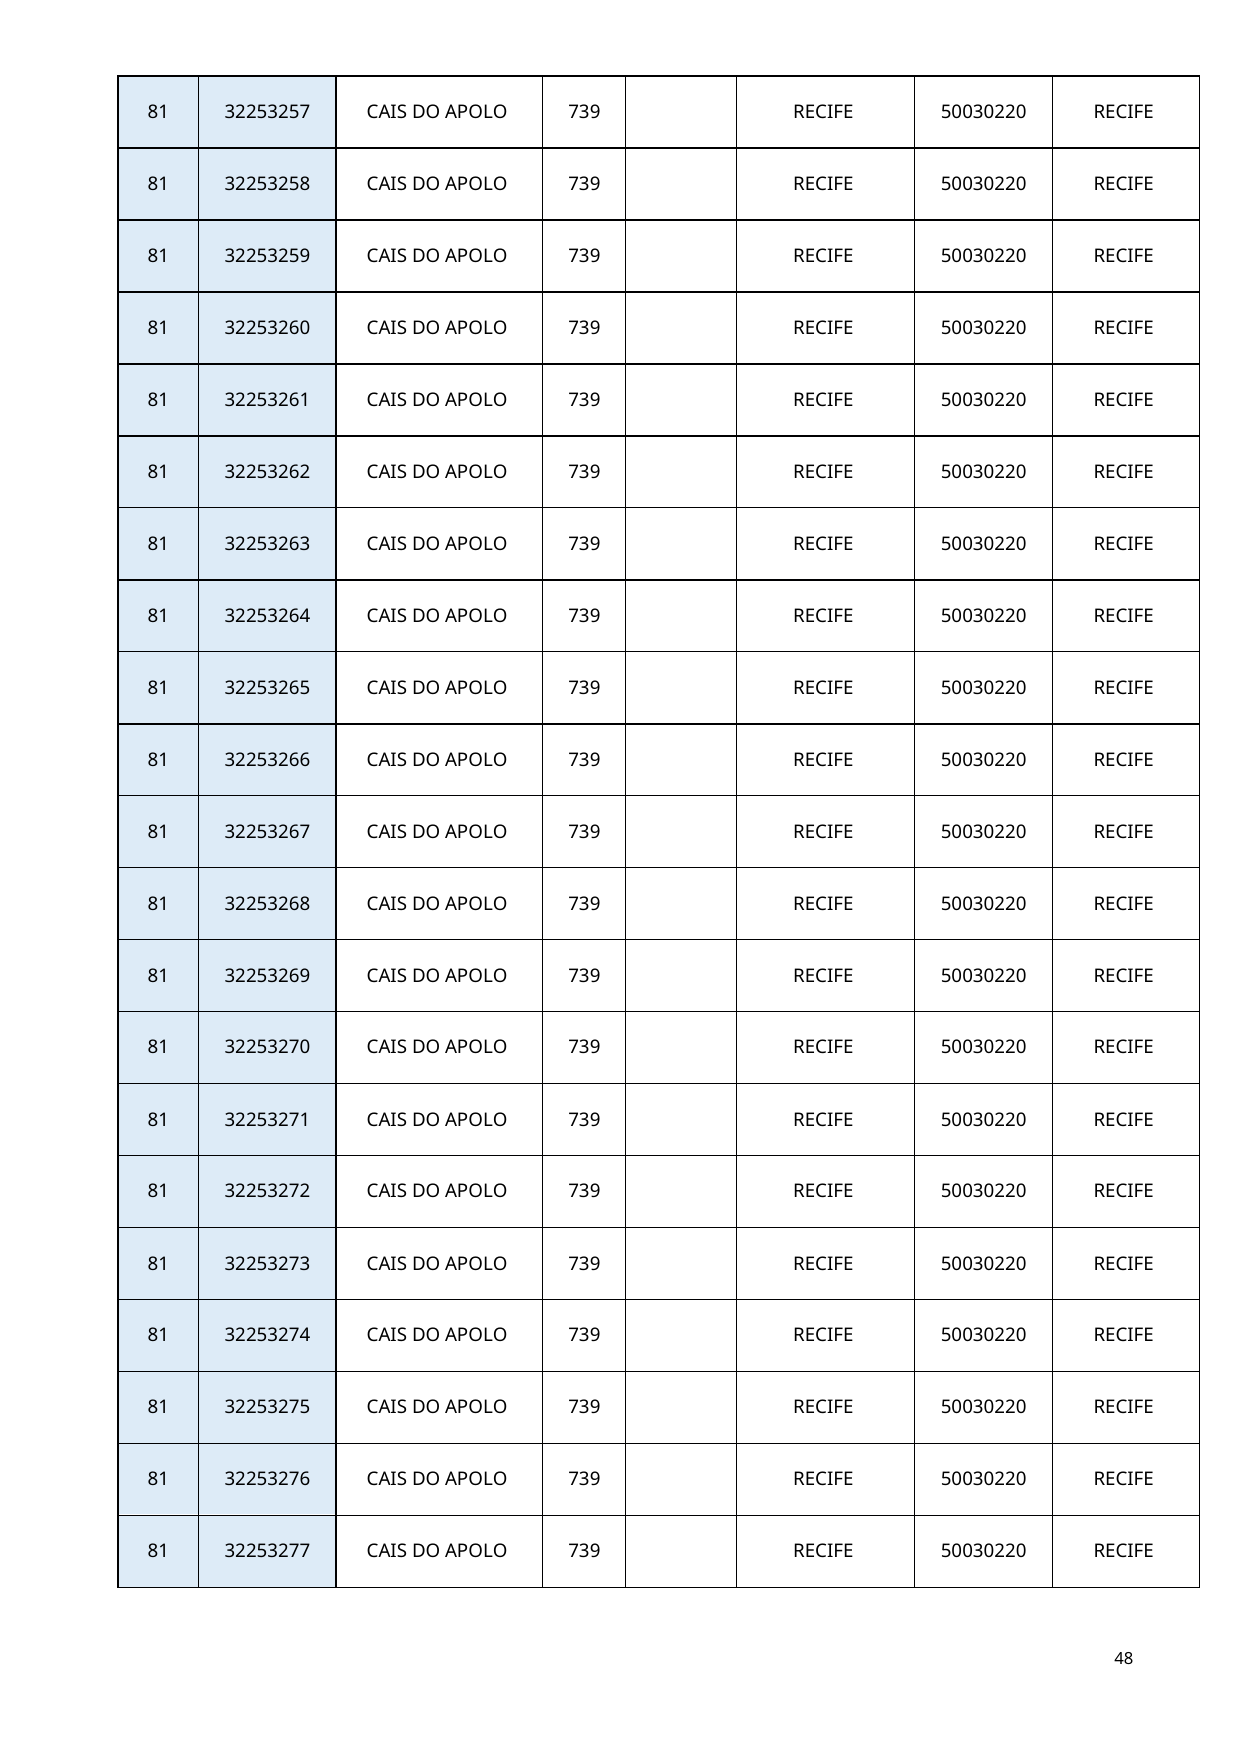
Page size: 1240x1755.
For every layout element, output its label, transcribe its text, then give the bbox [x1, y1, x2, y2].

table_cell 739 [543, 940, 625, 1011]
table_cell [626, 868, 736, 939]
table_cell [626, 1156, 736, 1227]
table_cell [626, 1444, 736, 1514]
table_cell 50030220 [915, 1372, 1052, 1443]
table_cell [626, 1228, 736, 1299]
table_cell 50030220 [915, 725, 1052, 795]
table_cell 32253276 [199, 1444, 335, 1514]
table_cell RECIFE [1053, 508, 1199, 579]
table_cell 81 [119, 77, 198, 147]
table_cell RECIFE [737, 940, 914, 1011]
table_cell CAIS DO APOLO [337, 940, 542, 1011]
table_cell 32253258 [199, 149, 335, 219]
table_cell 32253265 [199, 652, 335, 723]
table_cell CAIS DO APOLO [337, 293, 542, 363]
table_cell 32253270 [199, 1012, 335, 1083]
table_cell RECIFE [1053, 1012, 1199, 1083]
table_cell RECIFE [737, 1516, 914, 1587]
table_cell 739 [543, 149, 625, 219]
table_cell [626, 149, 736, 219]
table_cell 739 [543, 1444, 625, 1514]
table_cell RECIFE [737, 725, 914, 795]
table_cell RECIFE [737, 508, 914, 579]
table_cell RECIFE [1053, 1300, 1199, 1371]
table_cell 81 [119, 652, 198, 723]
table_cell 32253264 [199, 581, 335, 651]
table_cell [626, 1516, 736, 1587]
table_cell 32253257 [199, 77, 335, 147]
table_cell 739 [543, 1372, 625, 1443]
table_cell CAIS DO APOLO [337, 1444, 542, 1514]
table_cell [626, 77, 736, 147]
table_cell 32253261 [199, 365, 335, 435]
table_cell RECIFE [1053, 1444, 1199, 1514]
table_cell RECIFE [737, 1372, 914, 1443]
table_cell RECIFE [1053, 940, 1199, 1011]
table_cell [626, 725, 736, 795]
table_cell 81 [119, 437, 198, 507]
table_cell RECIFE [1053, 77, 1199, 147]
table_cell CAIS DO APOLO [337, 1156, 542, 1227]
table_cell 32253266 [199, 725, 335, 795]
table_cell [626, 1012, 736, 1083]
table_cell RECIFE [1053, 293, 1199, 363]
table_cell [626, 1300, 736, 1371]
table_cell 50030220 [915, 149, 1052, 219]
table_cell 739 [543, 1300, 625, 1371]
table_cell [626, 796, 736, 867]
table_cell 739 [543, 437, 625, 507]
table_cell 739 [543, 796, 625, 867]
table_cell 81 [119, 940, 198, 1011]
table_cell 739 [543, 725, 625, 795]
table_cell RECIFE [737, 868, 914, 939]
table_cell 81 [119, 221, 198, 291]
table_cell RECIFE [737, 581, 914, 651]
table_cell 81 [119, 293, 198, 363]
table_cell 32253274 [199, 1300, 335, 1371]
table_cell RECIFE [1053, 868, 1199, 939]
table_cell CAIS DO APOLO [337, 1012, 542, 1083]
table_cell RECIFE [1053, 149, 1199, 219]
table_cell RECIFE [737, 796, 914, 867]
table_cell [626, 652, 736, 723]
table_cell 32253262 [199, 437, 335, 507]
table_cell CAIS DO APOLO [337, 1300, 542, 1371]
table_cell RECIFE [737, 149, 914, 219]
table_cell CAIS DO APOLO [337, 508, 542, 579]
table_cell CAIS DO APOLO [337, 725, 542, 795]
table_cell RECIFE [737, 1444, 914, 1514]
table_cell 32253272 [199, 1156, 335, 1227]
table_cell RECIFE [1053, 652, 1199, 723]
table_cell 50030220 [915, 437, 1052, 507]
table_cell RECIFE [737, 365, 914, 435]
table_cell 50030220 [915, 796, 1052, 867]
table_cell 81 [119, 796, 198, 867]
table_cell 50030220 [915, 1444, 1052, 1514]
table_cell CAIS DO APOLO [337, 149, 542, 219]
table_cell RECIFE [1053, 725, 1199, 795]
table_cell CAIS DO APOLO [337, 221, 542, 291]
table_cell RECIFE [737, 1084, 914, 1155]
table_cell 32253267 [199, 796, 335, 867]
table_cell [626, 508, 736, 579]
table_cell 81 [119, 1084, 198, 1155]
table_cell 50030220 [915, 1012, 1052, 1083]
table_cell RECIFE [737, 1228, 914, 1299]
table_cell RECIFE [737, 1300, 914, 1371]
table_cell CAIS DO APOLO [337, 652, 542, 723]
table_cell RECIFE [1053, 796, 1199, 867]
table_cell 50030220 [915, 1516, 1052, 1587]
table_cell 81 [119, 1372, 198, 1443]
table_cell RECIFE [737, 77, 914, 147]
table_cell 81 [119, 508, 198, 579]
table_cell 32253259 [199, 221, 335, 291]
table_cell 32253268 [199, 868, 335, 939]
table_cell RECIFE [1053, 437, 1199, 507]
table_cell 50030220 [915, 581, 1052, 651]
table_cell 739 [543, 1228, 625, 1299]
table_cell [626, 940, 736, 1011]
table_cell 739 [543, 221, 625, 291]
table_cell 739 [543, 365, 625, 435]
table_cell 32253269 [199, 940, 335, 1011]
table_cell 32253260 [199, 293, 335, 363]
table_cell 50030220 [915, 1084, 1052, 1155]
table_cell CAIS DO APOLO [337, 1516, 542, 1587]
table_cell 32253271 [199, 1084, 335, 1155]
table_cell CAIS DO APOLO [337, 1372, 542, 1443]
table_cell RECIFE [737, 221, 914, 291]
table_cell 81 [119, 868, 198, 939]
table_cell 739 [543, 77, 625, 147]
table_cell CAIS DO APOLO [337, 437, 542, 507]
table_cell 50030220 [915, 293, 1052, 363]
table_cell 81 [119, 725, 198, 795]
table_cell RECIFE [1053, 1084, 1199, 1155]
table_cell RECIFE [737, 1012, 914, 1083]
table_cell 32253275 [199, 1372, 335, 1443]
table_cell 81 [119, 1516, 198, 1587]
table_cell 739 [543, 1012, 625, 1083]
table_cell 739 [543, 868, 625, 939]
table_cell RECIFE [1053, 1516, 1199, 1587]
table_cell 50030220 [915, 365, 1052, 435]
table_cell 81 [119, 1012, 198, 1083]
table_cell [626, 1084, 736, 1155]
table_cell RECIFE [1053, 581, 1199, 651]
table_cell RECIFE [737, 1156, 914, 1227]
table_cell [626, 437, 736, 507]
table_cell 32253263 [199, 508, 335, 579]
table_cell 739 [543, 1516, 625, 1587]
table_cell 81 [119, 1444, 198, 1514]
table_cell 50030220 [915, 652, 1052, 723]
table_cell RECIFE [1053, 1372, 1199, 1443]
table_cell 81 [119, 1156, 198, 1227]
table_cell 81 [119, 1228, 198, 1299]
table_cell CAIS DO APOLO [337, 77, 542, 147]
table_cell 50030220 [915, 221, 1052, 291]
table_cell 32253277 [199, 1516, 335, 1587]
table_cell [626, 221, 736, 291]
table_cell 50030220 [915, 1228, 1052, 1299]
table_cell RECIFE [737, 652, 914, 723]
table_cell [626, 1372, 736, 1443]
table_cell 50030220 [915, 1156, 1052, 1227]
table_cell [626, 365, 736, 435]
table_cell 81 [119, 149, 198, 219]
table_cell CAIS DO APOLO [337, 796, 542, 867]
table_cell 81 [119, 365, 198, 435]
table_cell 32253273 [199, 1228, 335, 1299]
table_cell RECIFE [1053, 1156, 1199, 1227]
table_cell 739 [543, 1084, 625, 1155]
table_cell CAIS DO APOLO [337, 581, 542, 651]
table_cell RECIFE [1053, 1228, 1199, 1299]
table_cell 50030220 [915, 77, 1052, 147]
table_cell 739 [543, 1156, 625, 1227]
table_cell RECIFE [1053, 365, 1199, 435]
table_cell CAIS DO APOLO [337, 1228, 542, 1299]
table_cell 81 [119, 1300, 198, 1371]
table_cell RECIFE [737, 293, 914, 363]
table_cell CAIS DO APOLO [337, 868, 542, 939]
table_cell 739 [543, 652, 625, 723]
table_cell 81 [119, 581, 198, 651]
table_cell 50030220 [915, 868, 1052, 939]
table_cell CAIS DO APOLO [337, 1084, 542, 1155]
table_cell 739 [543, 581, 625, 651]
table_cell [626, 581, 736, 651]
table_cell 739 [543, 508, 625, 579]
table_cell [626, 293, 736, 363]
table_cell 50030220 [915, 508, 1052, 579]
table_cell RECIFE [1053, 221, 1199, 291]
table_cell 50030220 [915, 940, 1052, 1011]
table_cell CAIS DO APOLO [337, 365, 542, 435]
table_cell 50030220 [915, 1300, 1052, 1371]
table_cell RECIFE [737, 437, 914, 507]
table_cell 739 [543, 293, 625, 363]
